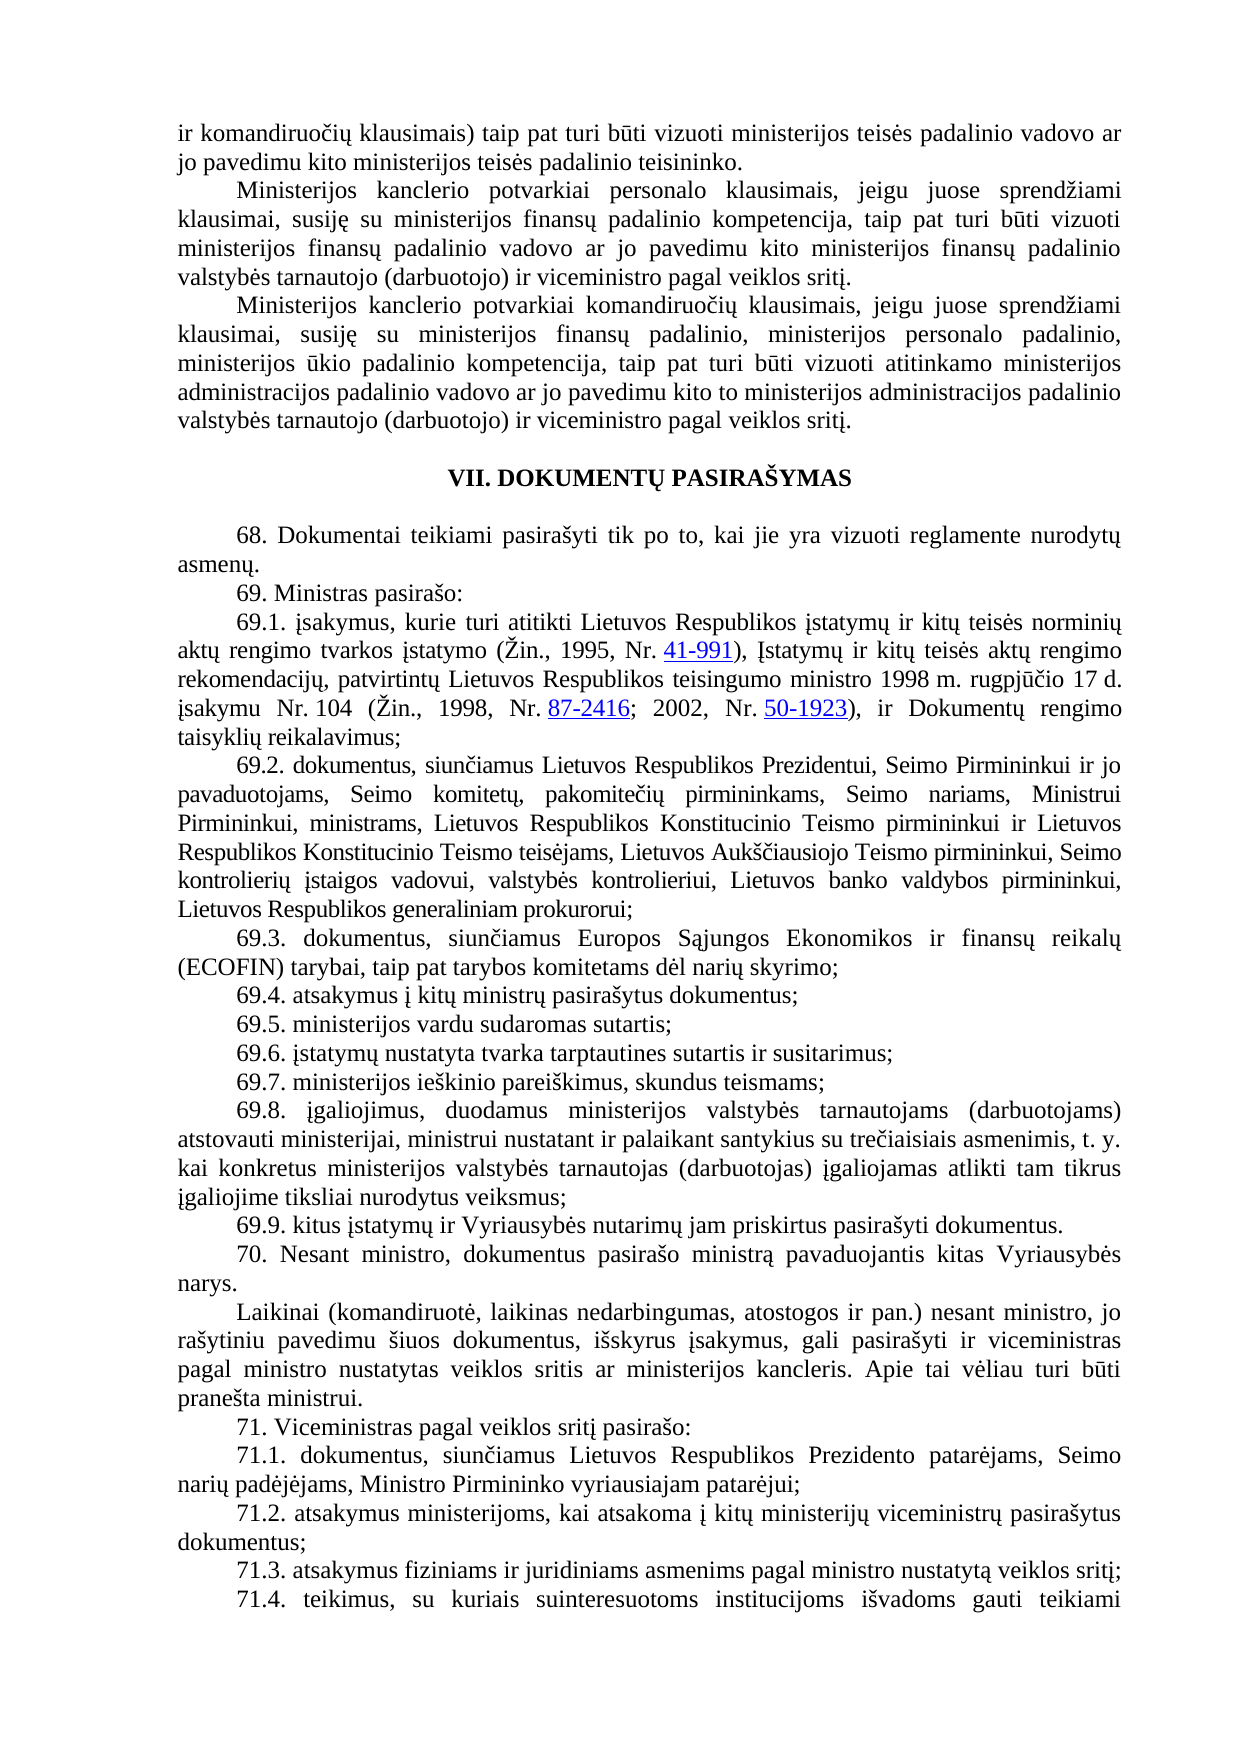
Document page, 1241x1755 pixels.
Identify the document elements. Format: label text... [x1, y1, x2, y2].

text 69. Ministras pasirašo: [177, 578, 1122, 607]
text Ministerijos kanclerio potvarkiai komandiruočių klausimais, jeigu juose sprendžiami klausimai, susiję su ministerijos finansų padalinio, ministerijos personalo padalinio, ministerijos ūkio padalinio kompetencija, taip pat turi būti vizuoti atitinkamo ministerijos administracijos padalinio vadovo ar jo pavedimu kito to ministerijos administracijos padalinio valstybės tarnautojo (darbuotojo) ir viceministro pagal veiklos sritį. [177, 291, 1122, 434]
text 69.2. dokumentus, siunčiamus Lietuvos Respublikos Prezidentui, Seimo Pirmininkui ir jo pavaduotojams, Seimo komitetų, pakomitečių pirmininkams, Seimo nariams, Ministrui Pirmininkui, ministrams, Lietuvos Respublikos Konstitucinio Teismo pirmininkui ir Lietuvos Respublikos Konstitucinio Teismo teisėjams, Lietuvos Aukščiausiojo Teismo pirmininkui, Seimo kontrolierių įstaigos vadovui, valstybės kontrolieriui, Lietuvos banko valdybos pirmininkui, Lietuvos Respublikos generaliniam prokurorui; [177, 751, 1122, 923]
text VII. DOKUMENTŲ PASIRAŠYMAS [177, 463, 1122, 492]
text 71.4. teikimus, su kuriais suinteresuotoms institucijoms išvadoms gauti teikiami [177, 1584, 1122, 1613]
text Ministerijos kanclerio potvarkiai personalo klausimais, jeigu juose sprendžiami klausimai, susiję su ministerijos finansų padalinio kompetencija, taip pat turi būti vizuoti ministerijos finansų padalinio vadovo ar jo pavedimu kito ministerijos finansų padalinio valstybės tarnautojo (darbuotojo) ir viceministro pagal veiklos sritį. [177, 176, 1122, 291]
text 71.2. atsakymus ministerijoms, kai atsakoma į kitų ministerijų viceministrų pasirašytus dokumentus; [177, 1498, 1122, 1556]
text 71.1. dokumentus, siunčiamus Lietuvos Respublikos Prezidento patarėjams, Seimo narių padėjėjams, Ministro Pirmininko vyriausiajam patarėjui; [177, 1441, 1122, 1498]
text 69.1. įsakymus, kurie turi atitikti Lietuvos Respublikos įstatymų ir kitų teisės norminių aktų rengimo tvarkos įstatymo (Žin., 1995, Nr. 41-991), Įstatymų ir kitų teisės aktų rengimo rekomendacijų, patvirtintų Lietuvos Respublikos teisingumo ministro 1998 m. rugpjūčio 17 d. įsakymu Nr. 104 (Žin., 1998, Nr. 87-2416; 2002, Nr. 50-1923), ir Dokumentų rengimo taisyklių reikalavimus; [177, 607, 1122, 751]
text 69.7. ministerijos ieškinio pareiškimus, skundus teismams; [177, 1067, 1122, 1096]
text 71.3. atsakymus fiziniams ir juridiniams asmenims pagal ministro nustatytą veiklos sritį; [177, 1556, 1122, 1584]
text 70. Nesant ministro, dokumentus pasirašo ministrą pavaduojantis kitas Vyriausybės narys. [177, 1239, 1122, 1297]
text ir komandiruočių klausimais) taip pat turi būti vizuoti ministerijos teisės padalinio vadovo ar jo pavedimu kito ministerijos teisės padalinio teisininko. [177, 118, 1122, 176]
text 69.4. atsakymus į kitų ministrų pasirašytus dokumentus; [177, 981, 1122, 1009]
text 69.9. kitus įstatymų ir Vyriausybės nutarimų jam priskirtus pasirašyti dokumentus. [177, 1211, 1122, 1239]
text Laikinai (komandiruotė, laikinas nedarbingumas, atostogos ir pan.) nesant ministro, jo rašytiniu pavedimu šiuos dokumentus, išskyrus įsakymus, gali pasirašyti ir viceministras pagal ministro nustatytas veiklos sritis ar ministerijos kancleris. Apie tai vėliau turi būti pranešta ministrui. [177, 1297, 1122, 1412]
text 68. Dokumentai teikiami pasirašyti tik po to, kai jie yra vizuoti reglamente nurodytų asmenų. [177, 521, 1122, 578]
text 69.5. ministerijos vardu sudaromas sutartis; [177, 1009, 1122, 1038]
text 69.6. įstatymų nustatyta tvarka tarptautines sutartis ir susitarimus; [177, 1038, 1122, 1067]
text 69.3. dokumentus, siunčiamus Europos Sąjungos Ekonomikos ir finansų reikalų (ECOFIN) tarybai, taip pat tarybos komitetams dėl narių skyrimo; [177, 923, 1122, 981]
text 71. Viceministras pagal veiklos sritį pasirašo: [177, 1412, 1122, 1441]
text 69.8. įgaliojimus, duodamus ministerijos valstybės tarnautojams (darbuotojams) atstovauti ministerijai, ministrui nustatant ir palaikant santykius su trečiaisiais asmenimis, t. y. kai konkretus ministerijos valstybės tarnautojas (darbuotojas) įgaliojamas atlikti tam tikrus įgaliojime tiksliai nurodytus veiksmus; [177, 1096, 1122, 1211]
